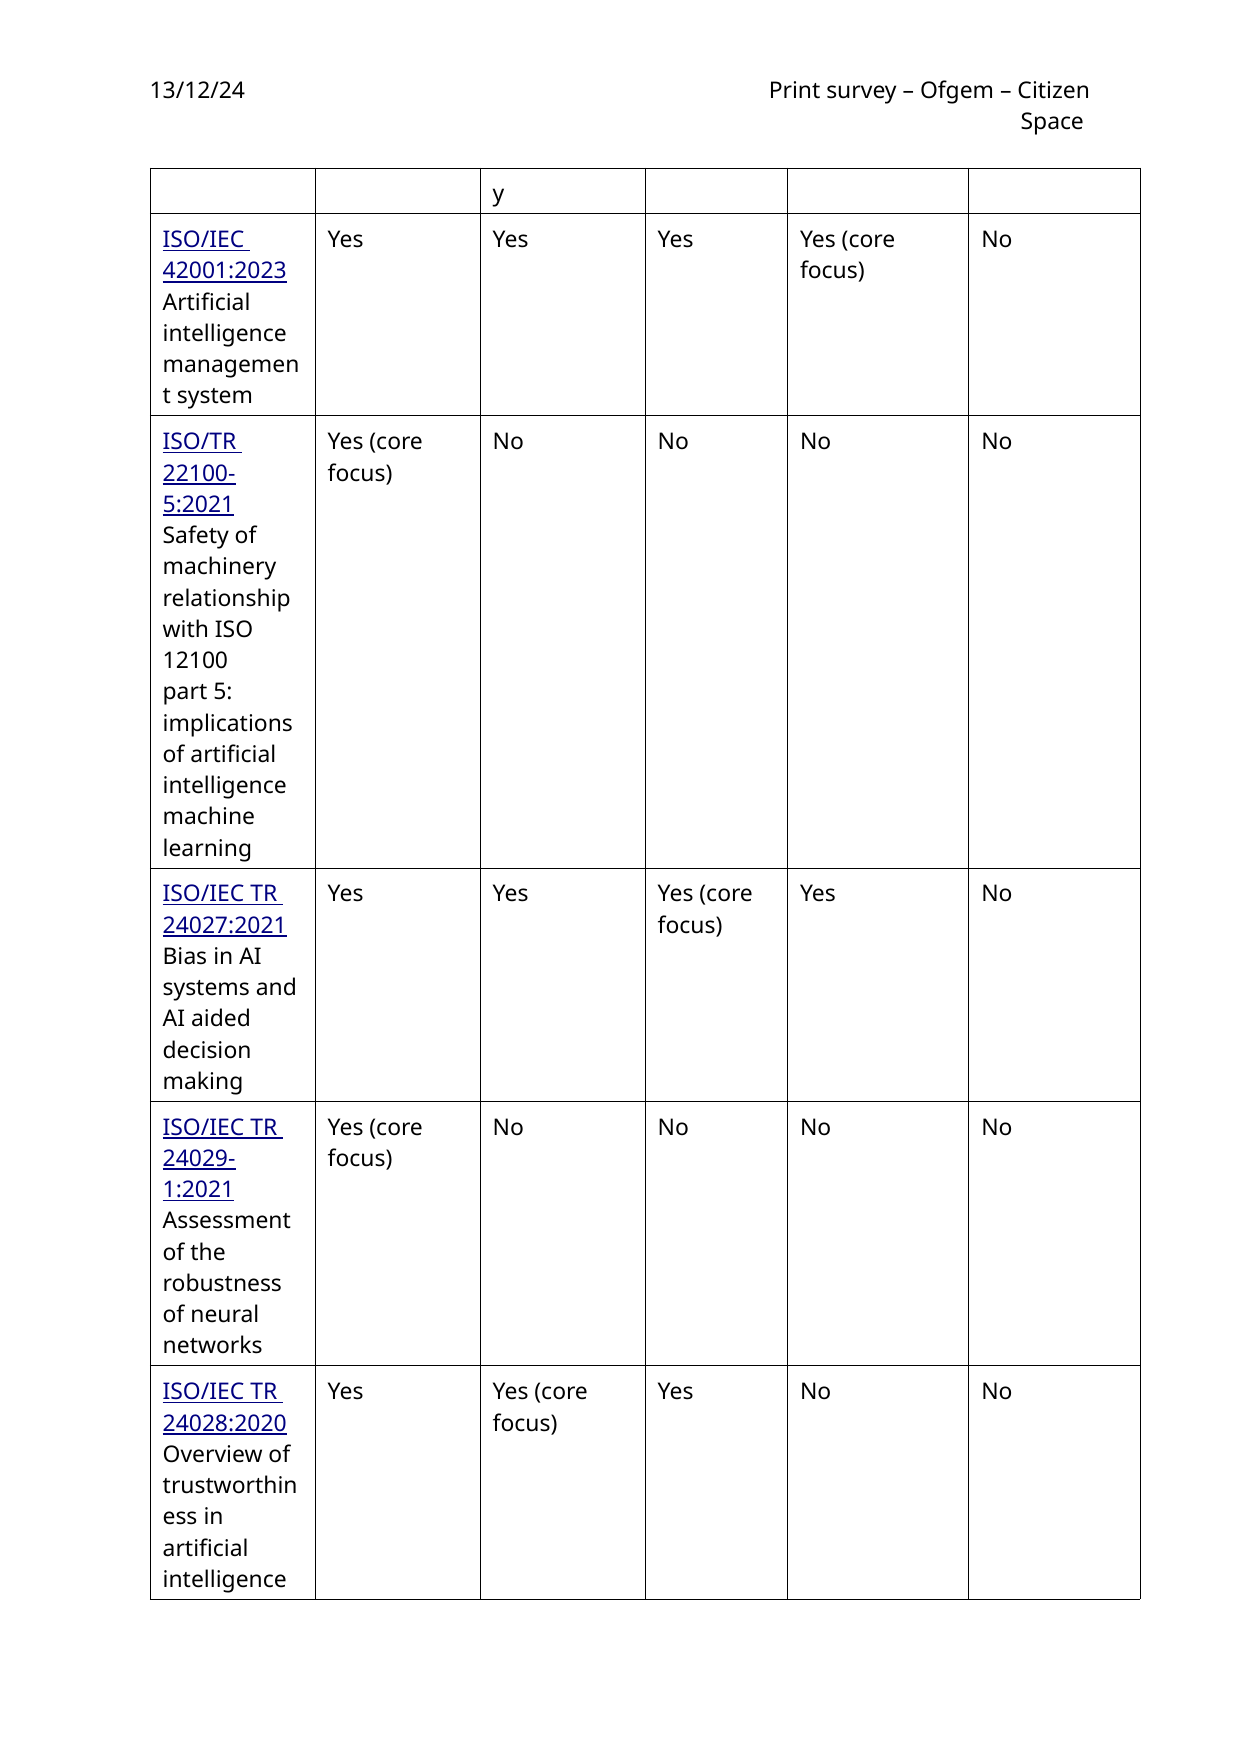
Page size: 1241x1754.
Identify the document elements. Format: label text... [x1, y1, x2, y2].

table_cell Yes [646, 214, 787, 415]
table_header y [481, 169, 645, 213]
table_cell No [969, 869, 1140, 1101]
table_cell No [788, 416, 968, 867]
table_cell No [969, 1366, 1140, 1599]
table_header [969, 169, 1140, 213]
table_cell No [969, 1102, 1140, 1365]
table_cell No [788, 1102, 968, 1365]
table_cell Yes (core focus) [788, 214, 968, 415]
table_cell Yes [316, 1366, 480, 1599]
table_header [316, 169, 480, 213]
table_cell No [969, 416, 1140, 867]
table_cell Yes (core focus) [481, 1366, 645, 1599]
table_cell No [788, 1366, 968, 1599]
table_cell Yes [788, 869, 968, 1101]
table_cell Yes (core focus) [646, 869, 787, 1101]
table_cell No [481, 416, 645, 867]
table_cell Yes (core focus) [316, 416, 480, 867]
table_cell No [481, 1102, 645, 1365]
table_cell Yes [481, 214, 645, 415]
table_cell Yes [316, 214, 480, 415]
table_cell ISO/TR 22100-5:2021 Safety of machinery relationship with ISO 12100 part 5: implications of artificial intelligence machine learning [151, 416, 315, 867]
table_cell ISO/IEC TR 24028:2020 Overview of trustworthiness in artificial intelligence [151, 1366, 315, 1599]
table_header [788, 169, 968, 213]
table_cell ISO/IEC TR 24027:2021 Bias in AI systems and AI aided decision making [151, 869, 315, 1101]
table_cell Yes [481, 869, 645, 1101]
table_cell Yes [646, 1366, 787, 1599]
table_cell Yes (core focus) [316, 1102, 480, 1365]
table_header [646, 169, 787, 213]
table_cell No [969, 214, 1140, 415]
table_cell No [646, 416, 787, 867]
table_cell No [646, 1102, 787, 1365]
table_cell Yes [316, 869, 480, 1101]
table_cell ISO/IEC TR 24029-1:2021 Assessment of the robustness of neural networks [151, 1102, 315, 1365]
table_cell ISO/IEC 42001:2023 Artificial intelligence management system [151, 214, 315, 415]
table_header [151, 169, 315, 213]
